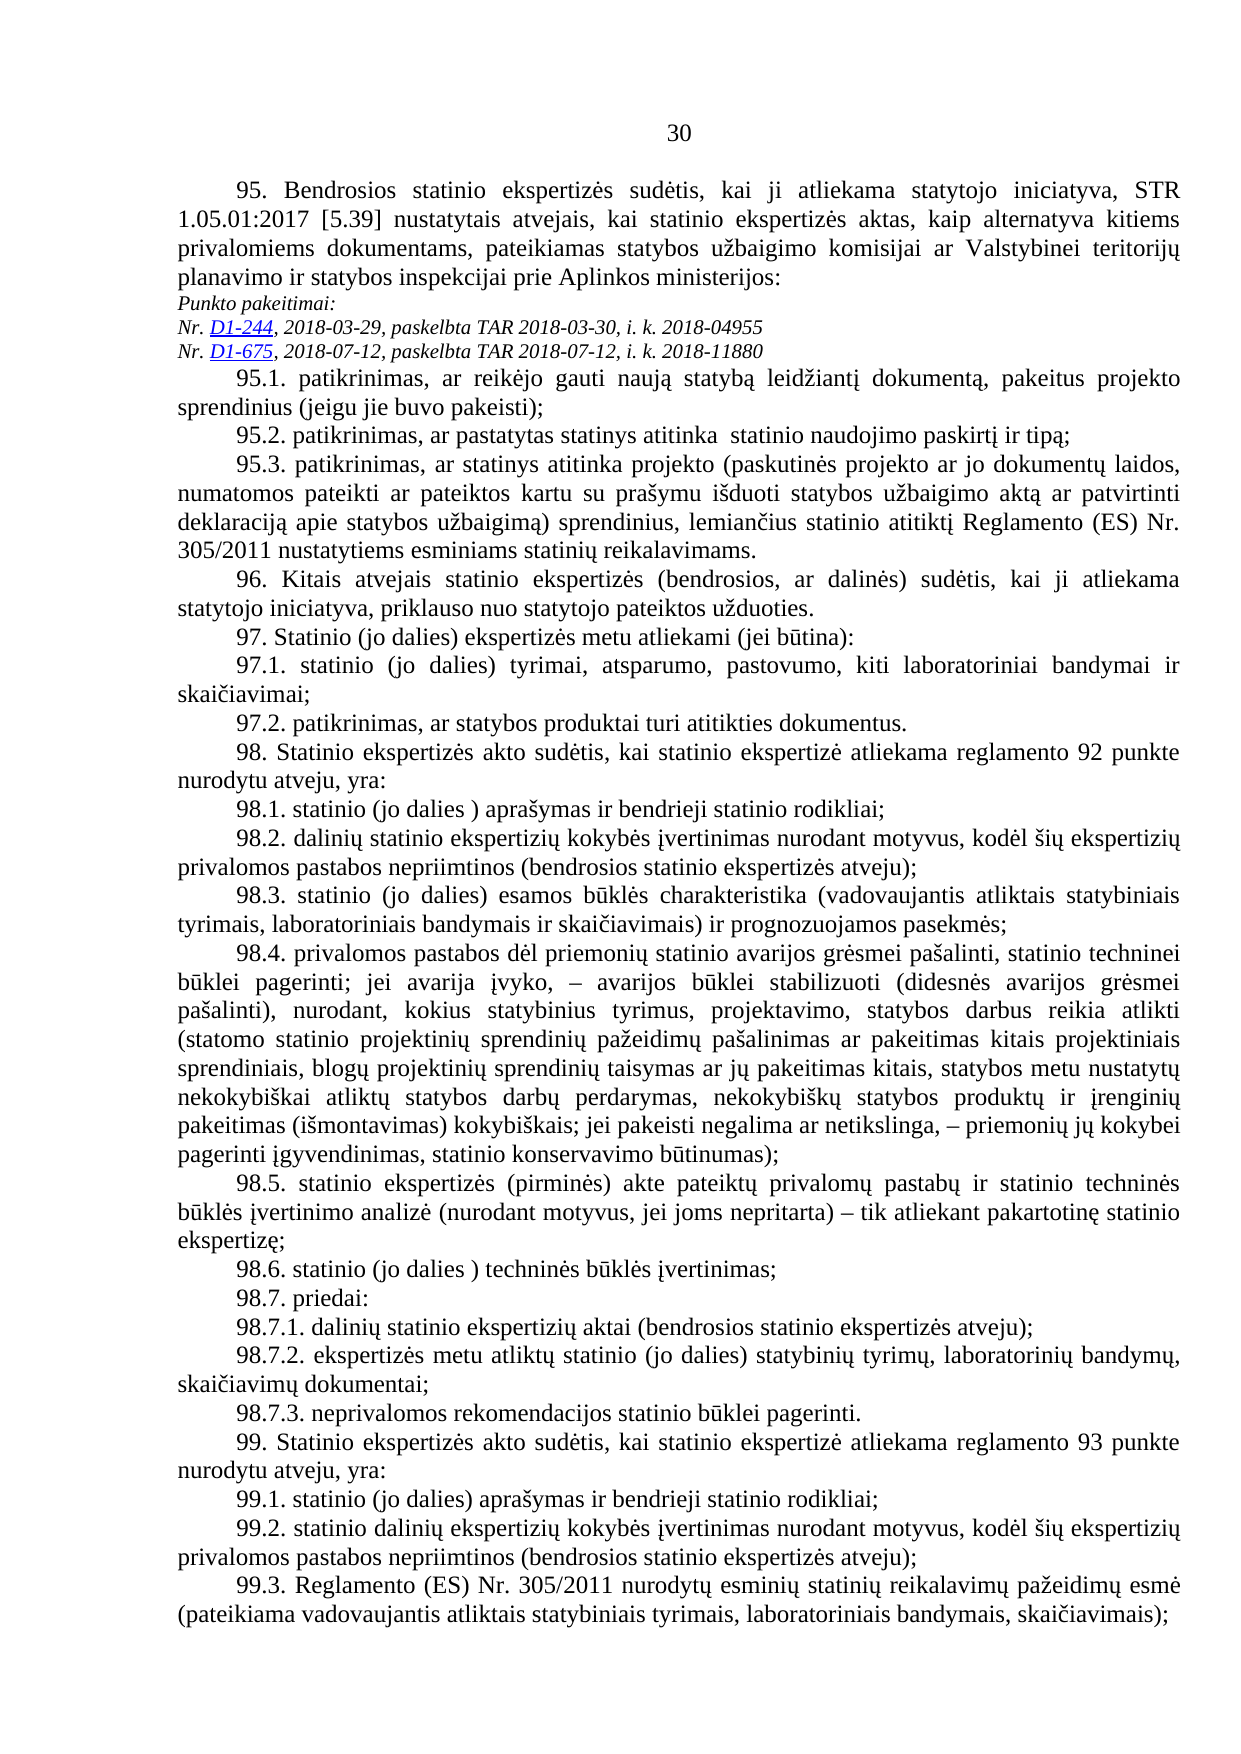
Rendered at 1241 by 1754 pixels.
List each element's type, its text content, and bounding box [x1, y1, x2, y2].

text Nr. D1-675, 2018-07-12, paskelbta TAR 2018-07-12, i. k. 2018-11880 [177, 339, 1181, 363]
text 99.1. statinio (jo dalies) aprašymas ir bendrieji statinio rodikliai; [177, 1484, 1181, 1513]
text 98.4. privalomos pastabos dėl priemonių statinio avarijos grėsmei pašalinti, statinio techninei būklei pagerinti; jei avarija įvyko, – avarijos būklei stabilizuoti (didesnės avarijos grėsmei pašalinti), nurodant, kokius statybinius tyrimus, projektavimo, statybos darbus reikia atlikti (statomo statinio projektinių sprendinių pažeidimų pašalinimas ar pakeitimas kitais projektiniais sprendiniais, blogų projektinių sprendinių taisymas ar jų pakeitimas kitais, statybos metu nustatytų nekokybiškai atliktų statybos darbų perdarymas, nekokybiškų statybos produktų ir įrenginių pakeitimas (išmontavimas) kokybiškais; jei pakeisti negalima ar netikslinga, – priemonių jų kokybei pagerinti įgyvendinimas, statinio konservavimo būtinumas); [177, 938, 1181, 1168]
text 99.2. statinio dalinių ekspertizių kokybės įvertinimas nurodant motyvus, kodėl šių ekspertizių privalomos pastabos nepriimtinos (bendrosios statinio ekspertizės atveju); [177, 1513, 1181, 1570]
text 98.5. statinio ekspertizės (pirminės) akte pateiktų privalomų pastabų ir statinio techninės būklės įvertinimo analizė (nurodant motyvus, jei joms nepritarta) – tik atliekant pakartotinę statinio ekspertizę; [177, 1168, 1181, 1254]
text 98.7. priedai: [177, 1283, 1181, 1312]
text Punkto pakeitimai: [177, 291, 1181, 315]
text 99.3. Reglamento (ES) Nr. 305/2011 nurodytų esminių statinių reikalavimų pažeidimų esmė (pateikiama vadovaujantis atliktais statybiniais tyrimais, laboratoriniais bandymais, skaičiavimais); [177, 1570, 1181, 1628]
text 98.2. dalinių statinio ekspertizių kokybės įvertinimas nurodant motyvus, kodėl šių ekspertizių privalomos pastabos nepriimtinos (bendrosios statinio ekspertizės atveju); [177, 823, 1181, 880]
text 98.6. statinio (jo dalies ) techninės būklės įvertinimas; [177, 1254, 1181, 1283]
text 98.7.2. ekspertizės metu atliktų statinio (jo dalies) statybinių tyrimų, laboratorinių bandymų, skaičiavimų dokumentai; [177, 1340, 1181, 1398]
text Nr. D1-244, 2018-03-29, paskelbta TAR 2018-03-30, i. k. 2018-04955 [177, 315, 1181, 339]
text 99. Statinio ekspertizės akto sudėtis, kai statinio ekspertizė atliekama reglamento 93 punkte nurodytu atveju, yra: [177, 1427, 1181, 1484]
text 98.3. statinio (jo dalies) esamos būklės charakteristika (vadovaujantis atliktais statybiniais tyrimais, laboratoriniais bandymais ir skaičiavimais) ir prognozuojamos pasekmės; [177, 880, 1181, 938]
text 96. Kitais atvejais statinio ekspertizės (bendrosios, ar dalinės) sudėtis, kai ji atliekama statytojo iniciatyva, priklauso nuo statytojo pateiktos užduoties. [177, 564, 1181, 622]
text 95. Bendrosios statinio ekspertizės sudėtis, kai ji atliekama statytojo iniciatyva, STR 1.05.01:2017 [5.39] nustatytais atvejais, kai statinio ekspertizės aktas, kaip alternatyva kitiems privalomiems dokumentams, pateikiamas statybos užbaigimo komisijai ar Valstybinei teritorijų planavimo ir statybos inspekcijai prie Aplinkos ministerijos: [177, 176, 1181, 291]
text 97.2. patikrinimas, ar statybos produktai turi atitikties dokumentus. [177, 708, 1181, 737]
text 98.1. statinio (jo dalies ) aprašymas ir bendrieji statinio rodikliai; [177, 794, 1181, 823]
text 97. Statinio (jo dalies) ekspertizės metu atliekami (jei būtina): [177, 622, 1181, 650]
text 97.1. statinio (jo dalies) tyrimai, atsparumo, pastovumo, kiti laboratoriniai bandymai ir skaičiavimai; [177, 650, 1181, 708]
text 95.1. patikrinimas, ar reikėjo gauti naują statybą leidžiantį dokumentą, pakeitus projekto sprendinius (jeigu jie buvo pakeisti); [177, 363, 1181, 420]
text 95.3. patikrinimas, ar statinys atitinka projekto (paskutinės projekto ar jo dokumentų laidos, numatomos pateikti ar pateiktos kartu su prašymu išduoti statybos užbaigimo aktą ar patvirtinti deklaraciją apie statybos užbaigimą) sprendinius, lemiančius statinio atitiktį Reglamento (ES) Nr. 305/2011 nustatytiems esminiams statinių reikalavimams. [177, 449, 1181, 564]
text 98.7.1. dalinių statinio ekspertizių aktai (bendrosios statinio ekspertizės atveju); [177, 1312, 1181, 1340]
text 95.2. patikrinimas, ar pastatytas statinys atitinka statinio naudojimo paskirtį ir tipą; [236, 420, 1181, 449]
text 98.7.3. neprivalomos rekomendacijos statinio būklei pagerinti. [177, 1398, 1181, 1427]
text 98. Statinio ekspertizės akto sudėtis, kai statinio ekspertizė atliekama reglamento 92 punkte nurodytu atveju, yra: [177, 737, 1181, 794]
